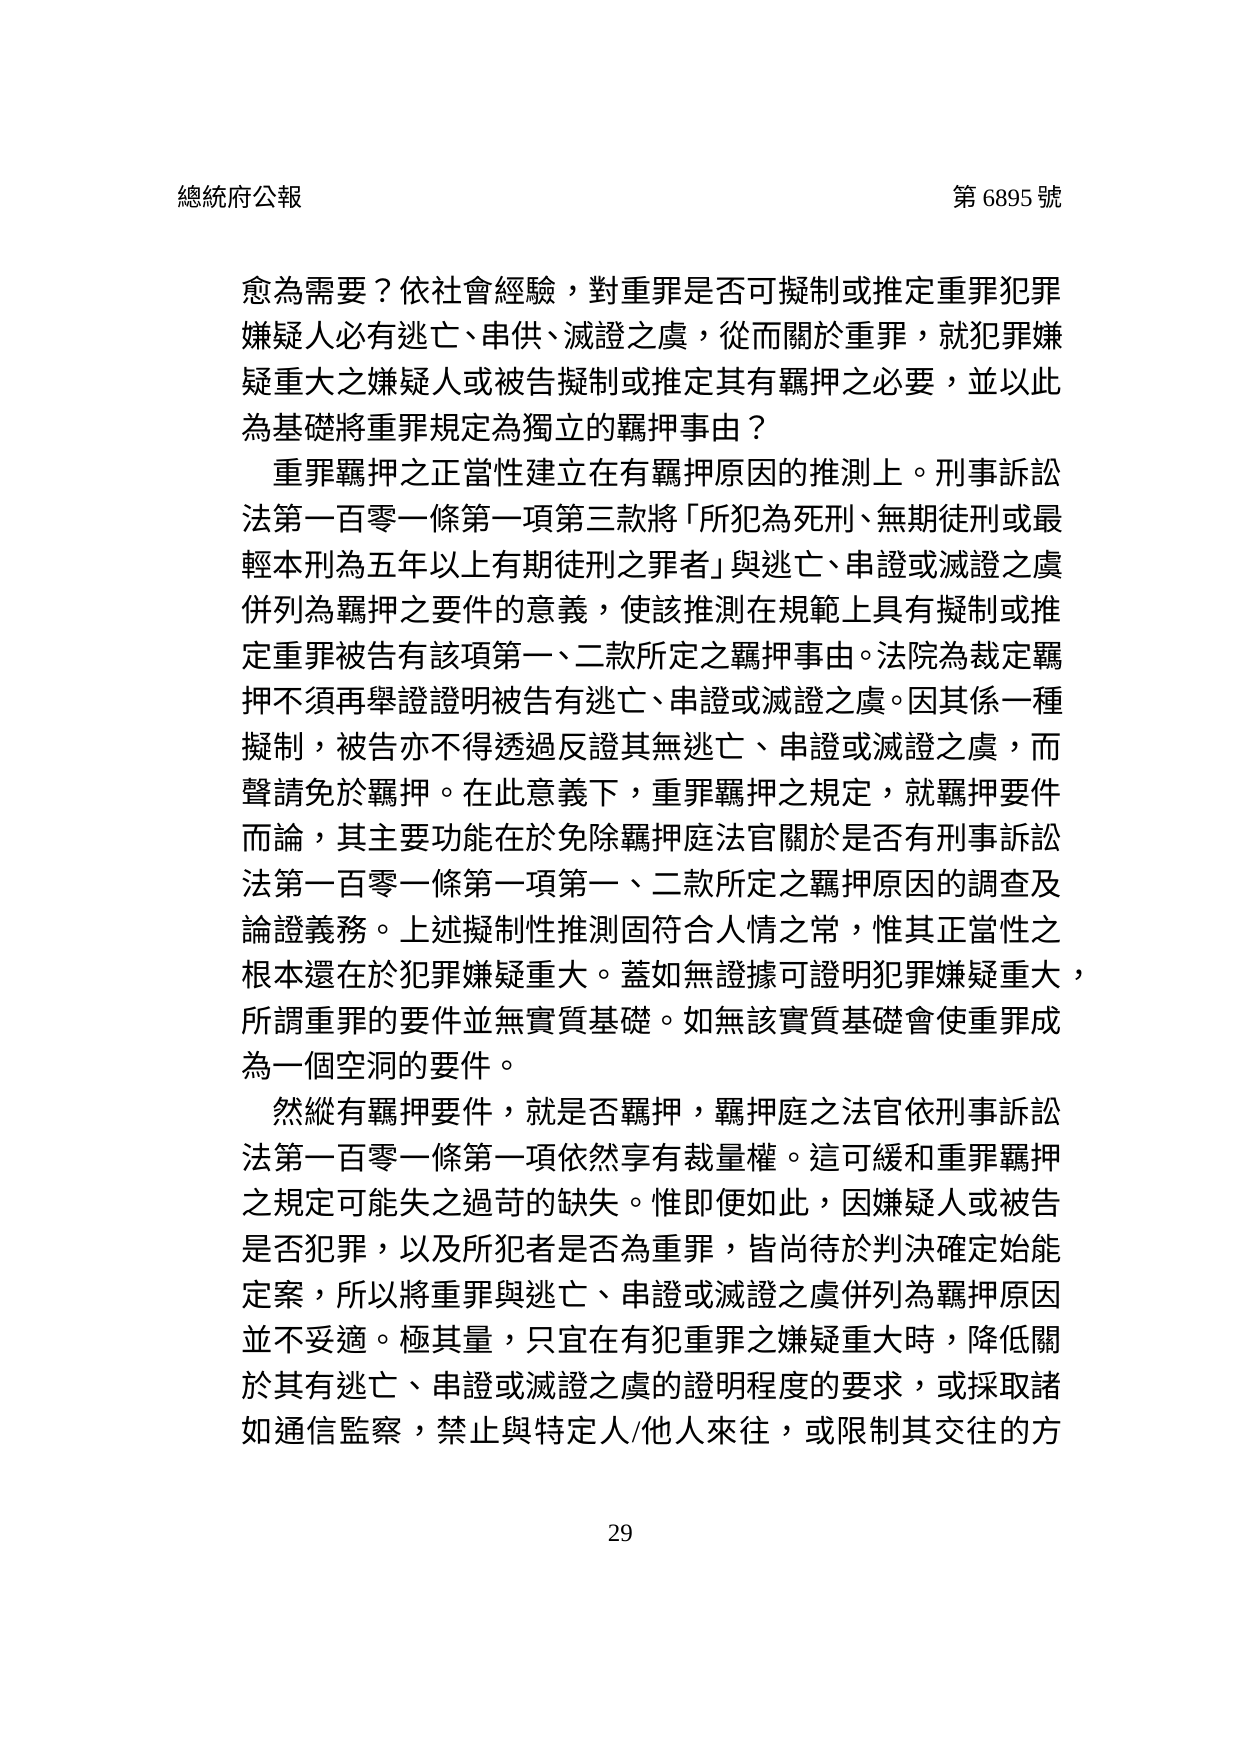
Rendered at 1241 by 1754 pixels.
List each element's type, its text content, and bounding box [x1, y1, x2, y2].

text 重罪羈押之正當性建立在有羈押原因的推測上。刑事訴訟法第一百零一條第一項第三款將「所犯為死刑、無期徒刑或最輕本刑為五年以上有期徒刑之罪者」與逃亡、串證或滅證之虞併列為羈押之要件的意義，使該推測在規範上具有擬制或推定重罪被告有該項第一、二款所定之羈押事由。法院為裁定羈押不須再舉證證明被告有逃亡、串證或滅證之虞。因其係一種擬制，被告亦不得透過反證其無逃亡、串證或滅證之虞，而聲請免於羈押。在此意義下，重罪羈押之規定，就羈押要件而論，其主要功能在於免除羈押庭法官關於是否有刑事訴訟法第一百零一條第一項第一、二款所定之羈押原因的調查及論證義務。上述擬制性推測固符合人情之常，惟其正當性之根本還在於犯罪嫌疑重大。蓋如無證據可證明犯罪嫌疑重大，所謂重罪的要件並無實質基礎。如無該實質基礎會使重罪成為一個空洞的要件。 [241, 448, 1063, 1087]
text 然縱有羈押要件，就是否羈押，羈押庭之法官依刑事訴訟法第一百零一條第一項依然享有裁量權。這可緩和重罪羈押之規定可能失之過苛的缺失。惟即便如此，因嫌疑人或被告是否犯罪，以及所犯者是否為重罪，皆尚待於判決確定始能定案，所以將重罪與逃亡、串證或滅證之虞併列為羈押原因並不妥適。極其量，只宜在有犯重罪之嫌疑重大時，降低關於其有逃亡、串證或滅證之虞的證明程度的要求，或採取諸如通信監察，禁止與特定人/他人來往，或限制其交往的方 [241, 1087, 1063, 1452]
text 關於逃亡、串供、滅證，如犯罪嫌疑人已有逃亡、串供、滅證的事蹟，其有羈押原因，固無疑問。惟如只是有逃亡、串供、滅證之虞，而尚無逃亡、串供、滅證的事蹟，則其羈押原因的存在只是基於推測。剩下的問題為：如何提高該推測的可靠性或對於該推測之可靠性的要求程度。例如可否因認為犯罪嫌疑人或被告犯罪嫌疑重大，且（1）在國外置有財產，一旦偷渡國外難以緝回，而必須防止逃亡，（2）已作之供詞，經一再查證，證明不實，（3）或因其對法院之訊問行使緘默權，增加證據調查之困難，而使透過羈押防止串供、滅證愈為需要？依社會經驗，對重罪是否可擬制或推定重罪犯罪嫌疑人必有逃亡、串供、滅證之虞，從而關於重罪，就犯罪嫌疑重大之嫌疑人或被告擬制或推定其有羈押之必要，並以此為基礎將重罪規定為獨立的羈押事由？ [241, 266, 1063, 448]
